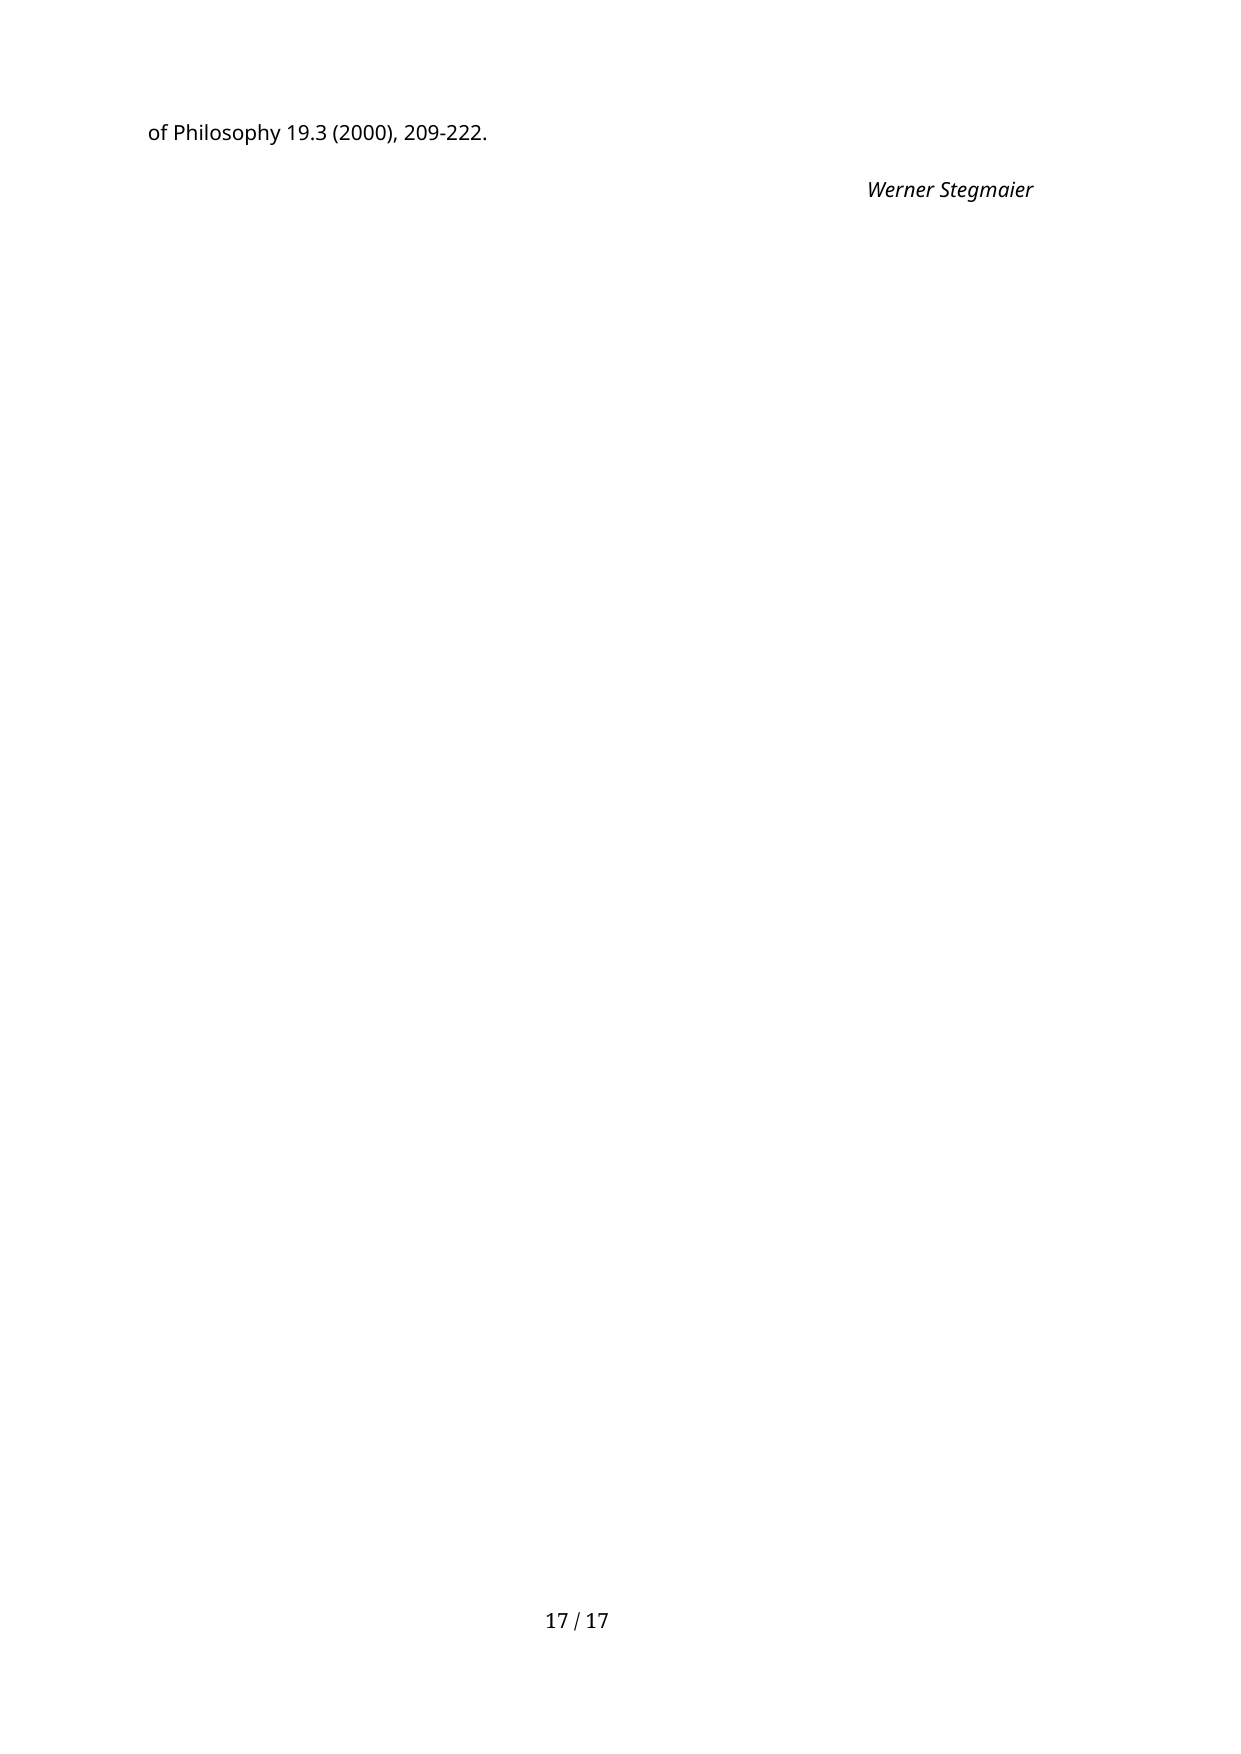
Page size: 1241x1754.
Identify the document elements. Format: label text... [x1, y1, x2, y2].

text of Philosophy 19.3 (2000), 209-222. [118, 118, 1036, 147]
text Werner Stegmaier [118, 175, 1036, 203]
